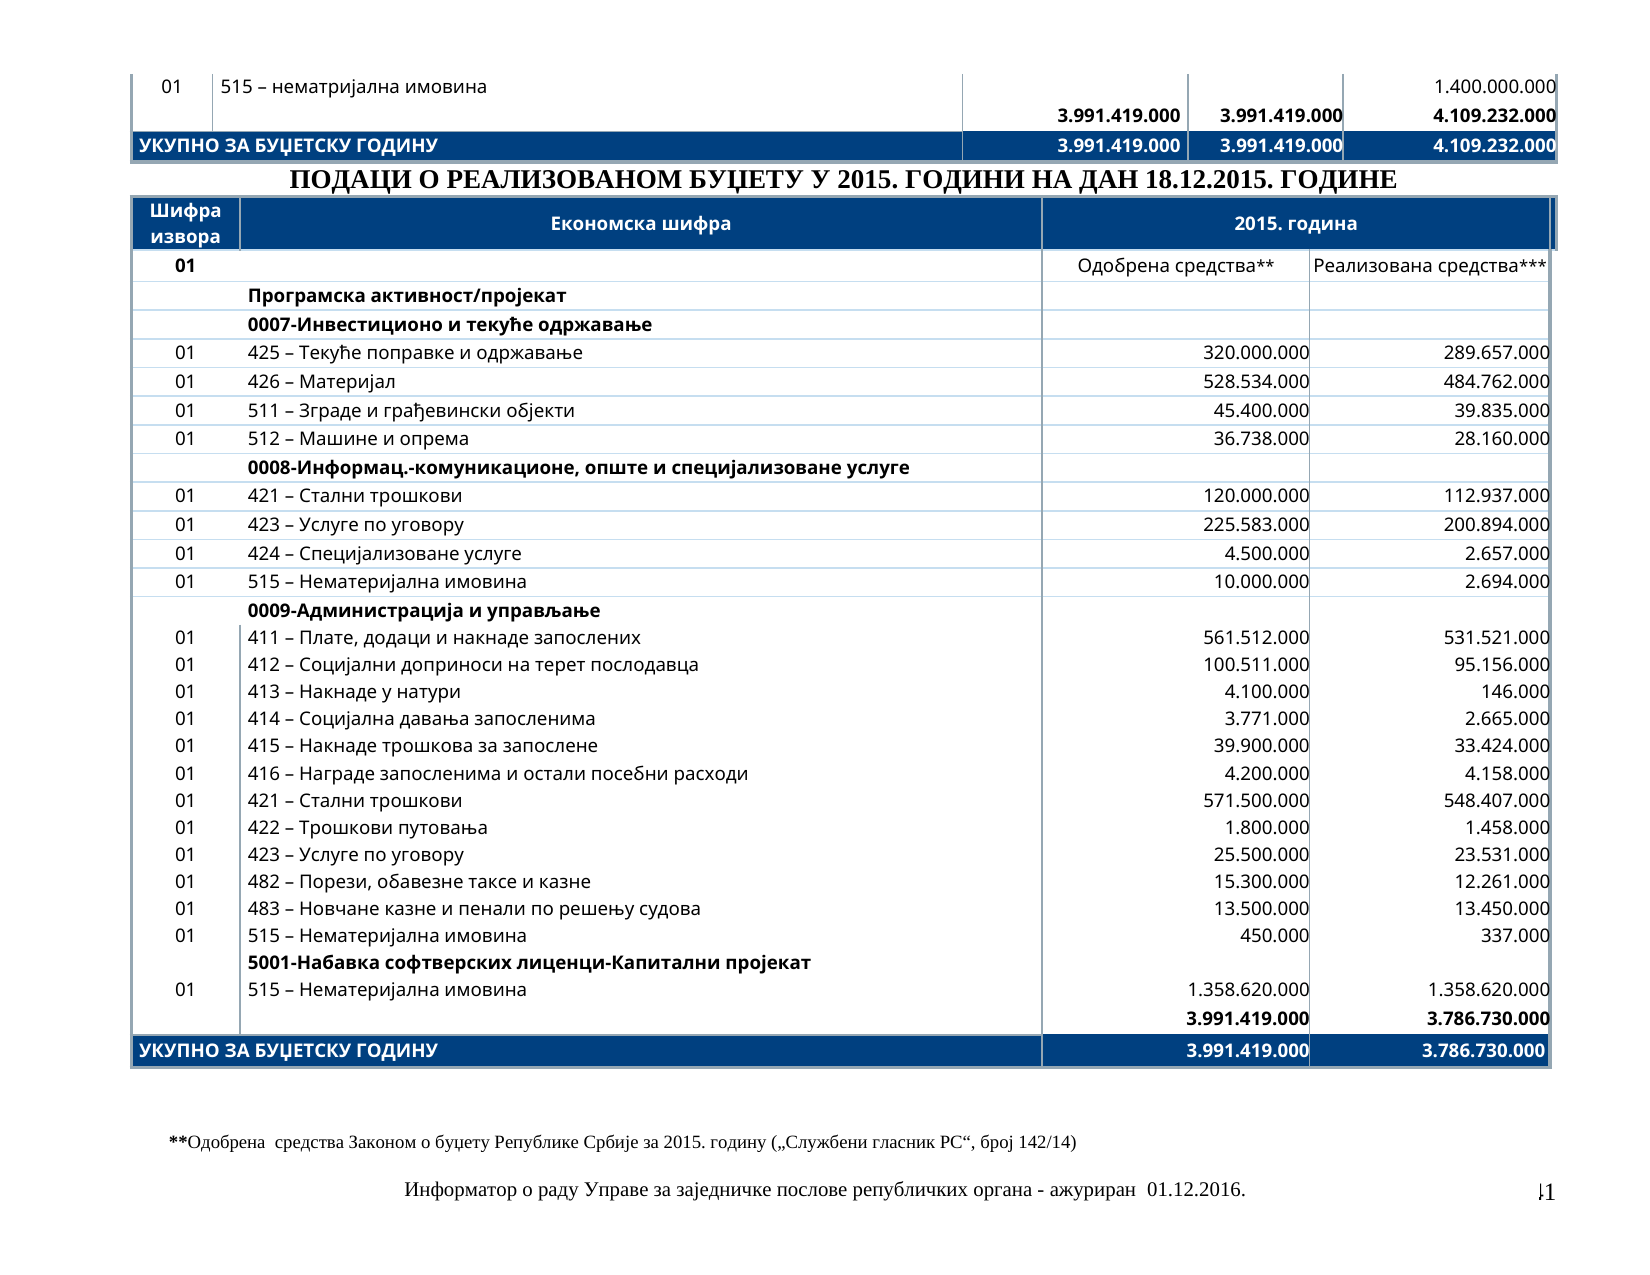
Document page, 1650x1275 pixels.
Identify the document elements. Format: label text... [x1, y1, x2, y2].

table_cell [1552, 395, 1556, 424]
table_cell 12.261.000 [1310, 868, 1548, 895]
table_cell 01 [133, 652, 239, 679]
table_cell 01 [133, 426, 240, 453]
table_cell 01 [133, 1004, 239, 1034]
table_cell 1.358.620.000 [1043, 977, 1309, 1004]
table_cell [1552, 251, 1556, 281]
table_cell [1552, 453, 1556, 481]
table_cell 45.400.000 [1043, 397, 1309, 424]
table_cell [1552, 481, 1556, 510]
table_cell 01 [133, 706, 239, 733]
table_cell 412 – Социјални доприноси на терет послодавца [241, 652, 1041, 679]
table_cell 561.512.000 [1043, 625, 1309, 652]
table_cell [1552, 950, 1556, 977]
table_cell 36.738.000 [1043, 426, 1309, 453]
table_cell УКУПНО ЗА БУЏЕТСКУ ГОДИНУ [133, 132, 962, 160]
table_cell [1552, 706, 1556, 733]
table_cell 3.786.730.000 [1310, 1034, 1548, 1066]
table_cell Програмска активност/пројекат [240, 282, 1041, 309]
table_cell [1552, 424, 1556, 453]
table_header 2015. година [1043, 198, 1549, 249]
table_cell 3.786.730.000 [1310, 1004, 1548, 1034]
table_cell 3.991.419.000 [963, 131, 1187, 160]
table_cell 4.200.000 [1043, 760, 1309, 787]
table_cell 1.458.000 [1310, 814, 1548, 841]
table_cell 515 – Нематеријална имовина [240, 569, 1041, 596]
table_cell 01 [133, 74, 212, 101]
table_cell 01 [133, 569, 240, 596]
table_cell [1552, 539, 1556, 567]
table_cell [1043, 282, 1309, 309]
table_cell [1552, 625, 1556, 652]
table_cell 112.937.000 [1310, 483, 1548, 510]
table_cell 01 [133, 679, 239, 706]
table_cell [1043, 311, 1309, 338]
table_header Шифра извора [133, 198, 239, 249]
table_cell 289.657.000 [1310, 340, 1548, 367]
table_cell [1552, 567, 1556, 596]
table_cell [1552, 367, 1556, 395]
table_cell 424 – Специјализоване услуге [240, 540, 1041, 567]
table_cell 320.000.000 [1043, 340, 1309, 367]
table_cell 4.500.000 [1043, 540, 1309, 567]
table_cell 39.835.000 [1310, 397, 1548, 424]
table_cell 01 [133, 733, 239, 760]
table_cell 01 [133, 101, 212, 131]
table_cell 0008-Информац.-комуникационе, опште и специјализоване услуге [240, 454, 1041, 481]
table_cell 15.300.000 [1043, 868, 1309, 895]
table_cell [1552, 596, 1556, 624]
table_cell 100.511.000 [1043, 652, 1309, 679]
table_cell [1310, 950, 1548, 977]
table_cell 4.158.000 [1310, 760, 1548, 787]
table_cell 01 [133, 787, 239, 814]
table_cell [1552, 841, 1556, 868]
table_cell 337.000 [1310, 923, 1548, 949]
table_cell 23.531.000 [1310, 841, 1548, 868]
table_cell 01 [133, 540, 240, 567]
table_cell 450.000 [1043, 923, 1309, 949]
table_cell 3.771.000 [1043, 706, 1309, 733]
table_cell 515 – нематријална имовина [213, 74, 962, 101]
table_cell 01 [133, 251, 240, 281]
table_cell 01 [133, 977, 239, 1004]
table_cell 528.534.000 [1043, 368, 1309, 395]
table_cell 2.694.000 [1310, 569, 1548, 596]
table_cell [1552, 868, 1556, 895]
table_cell 512 – Машине и опрема [240, 426, 1041, 453]
table_cell [1552, 281, 1556, 309]
table_cell [1189, 74, 1342, 101]
table_cell [1310, 454, 1548, 481]
table_cell [1310, 282, 1548, 309]
table_cell 13.450.000 [1310, 895, 1548, 922]
table_cell 13.500.000 [1043, 895, 1309, 922]
table_cell [963, 74, 1187, 101]
table_cell 01 [133, 868, 239, 895]
text ПОДАЦИ О РЕАЛИЗОВАНОМ БУЏЕТУ У 2015. ГОДИНИ НА ДАН 18.12.2015. ГОДИНЕ [131, 164, 1556, 195]
table_cell 3.991.419.000 [1189, 131, 1342, 160]
table_cell [1552, 679, 1556, 706]
table_cell УКУПНО ЗА БУЏЕТСКУ ГОДИНУ [133, 1036, 1041, 1066]
table_cell 426 – Материјал [240, 368, 1041, 395]
table_cell 200.894.000 [1310, 512, 1548, 538]
table_cell Реализована средства*** [1310, 251, 1548, 281]
table_cell 2.665.000 [1310, 706, 1548, 733]
table_cell 4.100.000 [1043, 679, 1309, 706]
table_cell 411 – Плате, додаци и накнаде запослених [241, 625, 1041, 652]
table_cell 4.109.232.000 [1344, 101, 1555, 131]
table_cell 0009-Администрација и управљање [240, 597, 1041, 624]
table_cell 3.991.419.000 [963, 101, 1187, 131]
table_cell 483 – Новчане казне и пенали по решењу судова [241, 895, 1041, 922]
table_cell 39.900.000 [1043, 733, 1309, 760]
table_cell 225.583.000 [1043, 512, 1309, 538]
table_cell 1.800.000 [1043, 814, 1309, 841]
table_cell УКУПНО [241, 1004, 1041, 1034]
table_cell [1552, 977, 1556, 1004]
table_cell 422 – Трошкови путовања [241, 814, 1041, 841]
table_cell 01 [133, 368, 240, 395]
table_cell [1043, 950, 1309, 977]
table_cell 3.991.419.000 [1043, 1034, 1309, 1066]
table_cell 01 [133, 841, 239, 868]
table_cell Одобрена средства** [1043, 251, 1309, 281]
table_cell 1.400.000.000 [1344, 74, 1555, 101]
table_cell 423 – Услуге по уговору [241, 841, 1041, 868]
table_header Економска шифра [241, 198, 1041, 249]
table_cell 146.000 [1310, 679, 1548, 706]
table_cell [1552, 1004, 1556, 1034]
table_cell 25.500.000 [1043, 841, 1309, 868]
table_cell 511 – Зграде и грађевински објекти [240, 397, 1041, 424]
table_cell [1310, 597, 1548, 624]
table_cell [1552, 787, 1556, 814]
table_cell 01 [133, 397, 240, 424]
table_cell [1310, 311, 1548, 338]
table_cell 531.521.000 [1310, 625, 1548, 652]
table_cell 415 – Накнаде трошкова за запослене [241, 733, 1041, 760]
table_cell [1552, 652, 1556, 679]
table_cell 01 [133, 512, 240, 538]
table_cell [1552, 510, 1556, 538]
table_cell [133, 311, 240, 338]
table_cell 10.000.000 [1043, 569, 1309, 596]
table_cell 1.358.620.000 [1310, 977, 1548, 1004]
table_cell 33.424.000 [1310, 733, 1548, 760]
table_cell [1552, 895, 1556, 922]
table_cell 3.991.419.000 [1189, 101, 1342, 131]
table_cell [133, 950, 239, 977]
table_cell 4.109.232.000 [1344, 131, 1555, 160]
text **Одобрена средства Законом о буџету Републике Србије за 2015. годину („Службени гласник РС“, број 142/14) [169, 1131, 1556, 1153]
table_cell 28.160.000 [1310, 426, 1548, 453]
table_cell [133, 454, 240, 481]
table_cell [1552, 1034, 1556, 1066]
table_cell [1043, 597, 1309, 624]
table_cell 95.156.000 [1310, 652, 1548, 679]
table_cell 01 [133, 483, 240, 510]
table_cell 01 [133, 760, 239, 787]
table_cell 425 – Текуће поправке и одржавање [240, 340, 1041, 367]
table_cell 423 – Услуге по уговору [240, 512, 1041, 538]
table_cell 01 [133, 895, 239, 922]
table_cell [1552, 338, 1556, 367]
table_cell 120.000.000 [1043, 483, 1309, 510]
table_cell [1552, 814, 1556, 841]
table_cell 571.500.000 [1043, 787, 1309, 814]
table_cell 413 – Накнаде у натури [241, 679, 1041, 706]
table_cell 5001-Набавка софтверских лиценци-Капитални пројекат [241, 950, 1041, 977]
table_header [1551, 198, 1555, 249]
table_cell [1043, 454, 1309, 481]
table_cell [133, 597, 240, 624]
table_cell 421 – Стални трошкови [240, 483, 1041, 510]
table_cell [1552, 309, 1556, 338]
table_cell 515 – Нематеријална имовина [241, 977, 1041, 1004]
table_cell 421 – Стални трошкови [241, 787, 1041, 814]
table_cell [133, 282, 240, 309]
table_cell 515 – Нематеријална имовина [241, 923, 1041, 949]
table_cell 482 – Порези, обавезне таксе и казне [241, 868, 1041, 895]
table_cell [240, 251, 1041, 281]
table_cell 414 – Социјална давања запосленима [241, 706, 1041, 733]
table_cell [1552, 733, 1556, 760]
table_cell 01 [133, 340, 240, 367]
table_cell 0007-Инвестиционо и текуће одржавање [240, 311, 1041, 338]
table_cell [1552, 923, 1556, 949]
table_cell 3.991.419.000 [1043, 1004, 1309, 1034]
table_cell [1552, 760, 1556, 787]
table_cell 01 [133, 923, 239, 949]
table_cell 2.657.000 [1310, 540, 1548, 567]
table_cell 416 – Награде запосленима и остали посебни расходи [241, 760, 1041, 787]
table_cell УКУПНО [213, 101, 962, 131]
table_cell 01 [133, 625, 239, 652]
table_cell 484.762.000 [1310, 368, 1548, 395]
table_cell 548.407.000 [1310, 787, 1548, 814]
table_cell 01 [133, 814, 239, 841]
